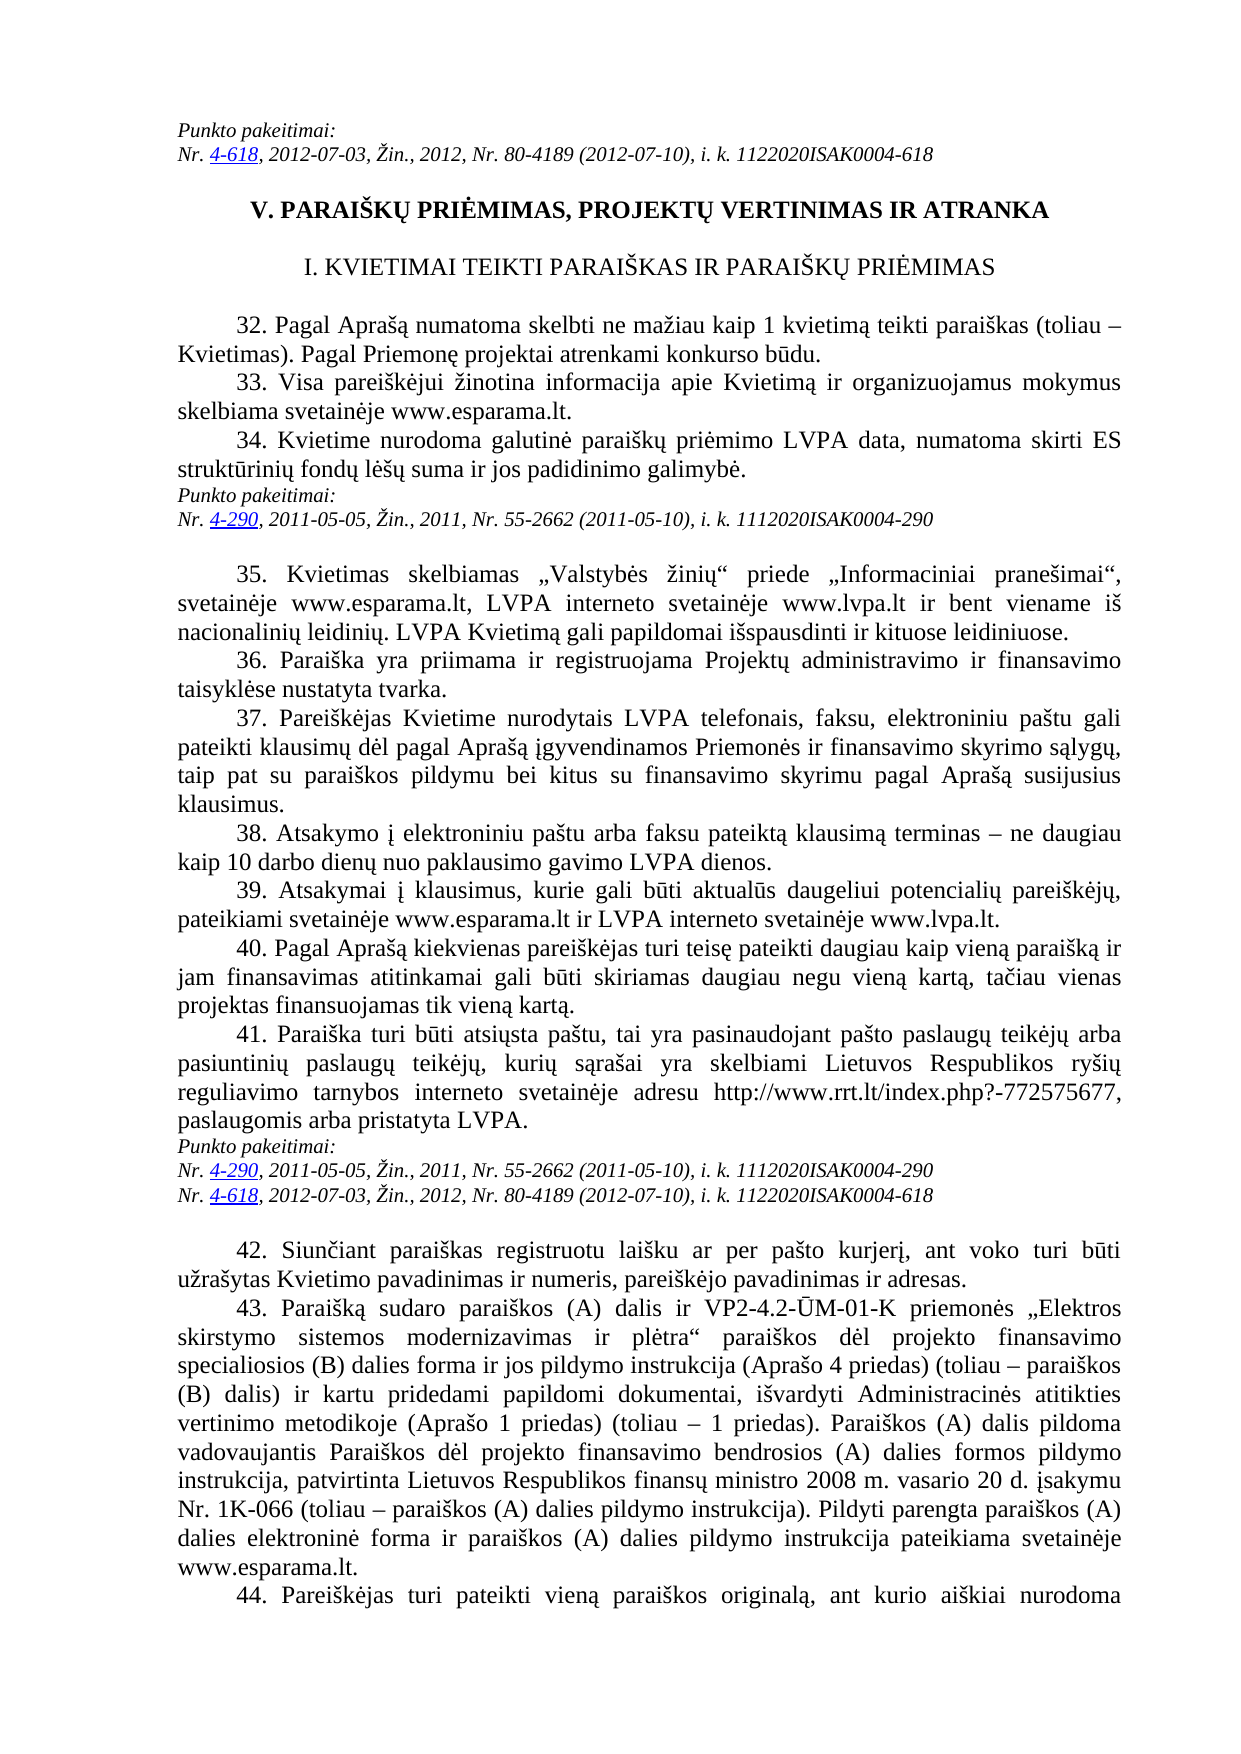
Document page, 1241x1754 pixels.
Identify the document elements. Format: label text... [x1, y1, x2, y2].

text 39. Atsakymai į klausimus, kurie gali būti aktualūs daugeliui potencialių pareiškėjų, pateikiami svetainėje www.esparama.lt ir LVPA interneto svetainėje www.lvpa.lt. [177, 876, 1122, 933]
text 35. Kvietimas skelbiamas „Valstybės žinių“ priede „Informaciniai pranešimai“, svetainėje www.esparama.lt, LVPA interneto svetainėje www.lvpa.lt ir bent viename iš nacionalinių leidinių. LVPA Kvietimą gali papildomai išspausdinti ir kituose leidiniuose. [177, 559, 1122, 646]
text I. KVIETIMAI TEIKTI PARAIŠKAS IR PARAIŠKŲ PRIĖMIMAS [177, 252, 1122, 281]
text Punkto pakeitimai: [177, 118, 1122, 142]
text Nr. 4-290, 2011-05-05, Žin., 2011, Nr. 55-2662 (2011-05-10), i. k. 1112020ISAK0004-290 [177, 507, 1122, 531]
text 33. Visa pareiškėjui žinotina informacija apie Kvietimą ir organizuojamus mokymus skelbiama svetainėje www.esparama.lt. [177, 367, 1122, 425]
text Nr. 4-618, 2012-07-03, Žin., 2012, Nr. 80-4189 (2012-07-10), i. k. 1122020ISAK0004-618 [177, 1182, 1122, 1207]
text Punkto pakeitimai: [177, 1134, 1122, 1158]
text 43. Paraišką sudaro paraiškos (A) dalis ir VP2-4.2-ŪM-01-K priemonės „Elektros skirstymo sistemos modernizavimas ir plėtra“ paraiškos dėl projekto finansavimo specialiosios (B) dalies forma ir jos pildymo instrukcija (Aprašo 4 priedas) (toliau – paraiškos (B) dalis) ir kartu pridedami papildomi dokumentai, išvardyti Administracinės atitikties vertinimo metodikoje (Aprašo 1 priedas) (toliau – 1 priedas). Paraiškos (A) dalis pildoma vadovaujantis Paraiškos dėl projekto finansavimo bendrosios (A) dalies formos pildymo instrukcija, patvirtinta Lietuvos Respublikos finansų ministro 2008 m. vasario 20 d. įsakymu Nr. 1K-066 (toliau – paraiškos (A) dalies pildymo instrukcija). Pildyti parengta paraiškos (A) dalies elektroninė forma ir paraiškos (A) dalies pildymo instrukcija pateikiama svetainėje www.esparama.lt. [177, 1293, 1122, 1580]
text 32. Pagal Aprašą numatoma skelbti ne mažiau kaip 1 kvietimą teikti paraiškas (toliau – Kvietimas). Pagal Priemonę projektai atrenkami konkurso būdu. [177, 310, 1122, 367]
text 44. Pareiškėjas turi pateikti vieną paraiškos originalą, ant kurio aiškiai nurodoma [177, 1580, 1122, 1609]
text 36. Paraiška yra priimama ir registruojama Projektų administravimo ir finansavimo taisyklėse nustatyta tvarka. [177, 646, 1122, 703]
text Nr. 4-290, 2011-05-05, Žin., 2011, Nr. 55-2662 (2011-05-10), i. k. 1112020ISAK0004-290 [177, 1158, 1122, 1182]
text Punkto pakeitimai: [177, 482, 1122, 507]
text V. PARAIŠKŲ PRIĖMIMAS, PROJEKTŲ VERTINIMAS IR ATRANKA [177, 195, 1122, 224]
text Nr. 4-618, 2012-07-03, Žin., 2012, Nr. 80-4189 (2012-07-10), i. k. 1122020ISAK0004-618 [177, 142, 1122, 166]
text 40. Pagal Aprašą kiekvienas pareiškėjas turi teisę pateikti daugiau kaip vieną paraišką ir jam finansavimas atitinkamai gali būti skiriamas daugiau negu vieną kartą, tačiau vienas projektas finansuojamas tik vieną kartą. [177, 933, 1122, 1019]
text 41. Paraiška turi būti atsiųsta paštu, tai yra pasinaudojant pašto paslaugų teikėjų arba pasiuntinių paslaugų teikėjų, kurių sąrašai yra skelbiami Lietuvos Respublikos ryšių reguliavimo tarnybos interneto svetainėje adresu http://www.rrt.lt/index.php?-772575677, paslaugomis arba pristatyta LVPA. [177, 1019, 1122, 1134]
text 37. Pareiškėjas Kvietime nurodytais LVPA telefonais, faksu, elektroniniu paštu gali pateikti klausimų dėl pagal Aprašą įgyvendinamos Priemonės ir finansavimo skyrimo sąlygų, taip pat su paraiškos pildymu bei kitus su finansavimo skyrimu pagal Aprašą susijusius klausimus. [177, 703, 1122, 818]
text 38. Atsakymo į elektroniniu paštu arba faksu pateiktą klausimą terminas – ne daugiau kaip 10 darbo dienų nuo paklausimo gavimo LVPA dienos. [177, 818, 1122, 876]
text 42. Siunčiant paraiškas registruotu laišku ar per pašto kurjerį, ant voko turi būti užrašytas Kvietimo pavadinimas ir numeris, pareiškėjo pavadinimas ir adresas. [177, 1235, 1122, 1293]
text 34. Kvietime nurodoma galutinė paraiškų priėmimo LVPA data, numatoma skirti ES struktūrinių fondų lėšų suma ir jos padidinimo galimybė. [177, 425, 1122, 482]
